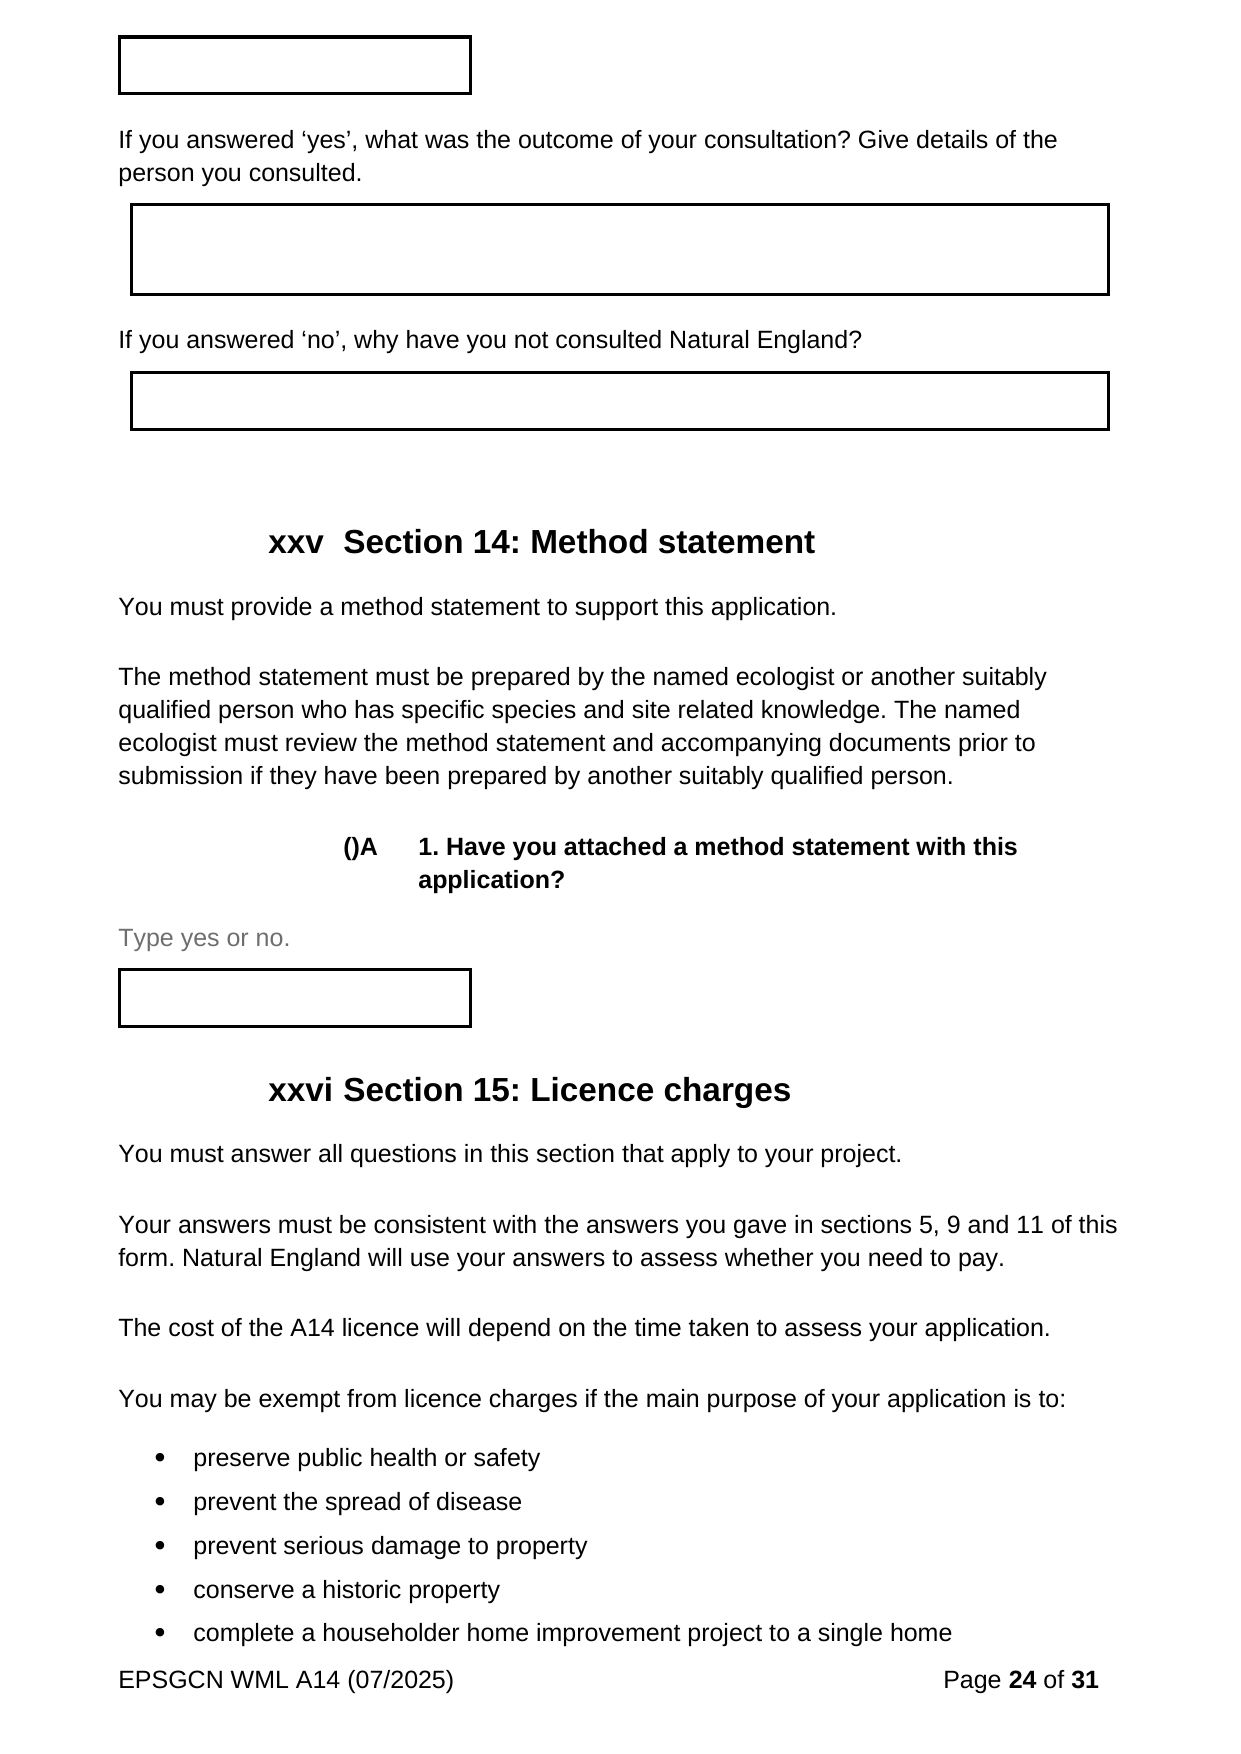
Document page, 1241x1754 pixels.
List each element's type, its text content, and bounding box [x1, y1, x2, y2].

subtitle Section 14: Method statement [268, 522, 1122, 561]
text Your answers must be consistent with the answers you gave in sections 5, 9 and 11 of this form. Natural England will use your answers to assess whether you need to pay. [118, 1210, 1122, 1272]
list preserve public health or safety [156, 1442, 1122, 1473]
text You must provide a method statement to support this application. [118, 592, 1122, 620]
text You must answer all questions in this section that apply to your project. [118, 1139, 1122, 1168]
text If you answered ‘yes’, what was the outcome of your consultation? Give details of the person you consulted. [118, 125, 1122, 186]
text The method statement must be prepared by the named ecologist or another suitably qualified person who has specific species and site related knowledge. The named ecologist must review the method statement and accompanying documents prior to submission if they have been prepared by another suitably qualified person. [118, 662, 1122, 790]
text If you answered ‘no’, why have you not consulted Natural England? [118, 326, 1122, 354]
subtitle 1. Have you attached a method statement with this application? [343, 832, 1122, 893]
subtitle Section 15: Licence charges [268, 1070, 1122, 1108]
list conserve a historic property [156, 1573, 1122, 1604]
list prevent serious damage to property [156, 1529, 1122, 1561]
text You may be exempt from licence charges if the main purpose of your application is to: [118, 1384, 1122, 1413]
text Type yes or no. [118, 923, 1122, 952]
text The cost of the A14 licence will depend on the time taken to assess your application. [118, 1313, 1122, 1342]
list prevent the spread of disease [156, 1486, 1122, 1517]
list complete a householder home improvement project to a single home [156, 1617, 1122, 1648]
